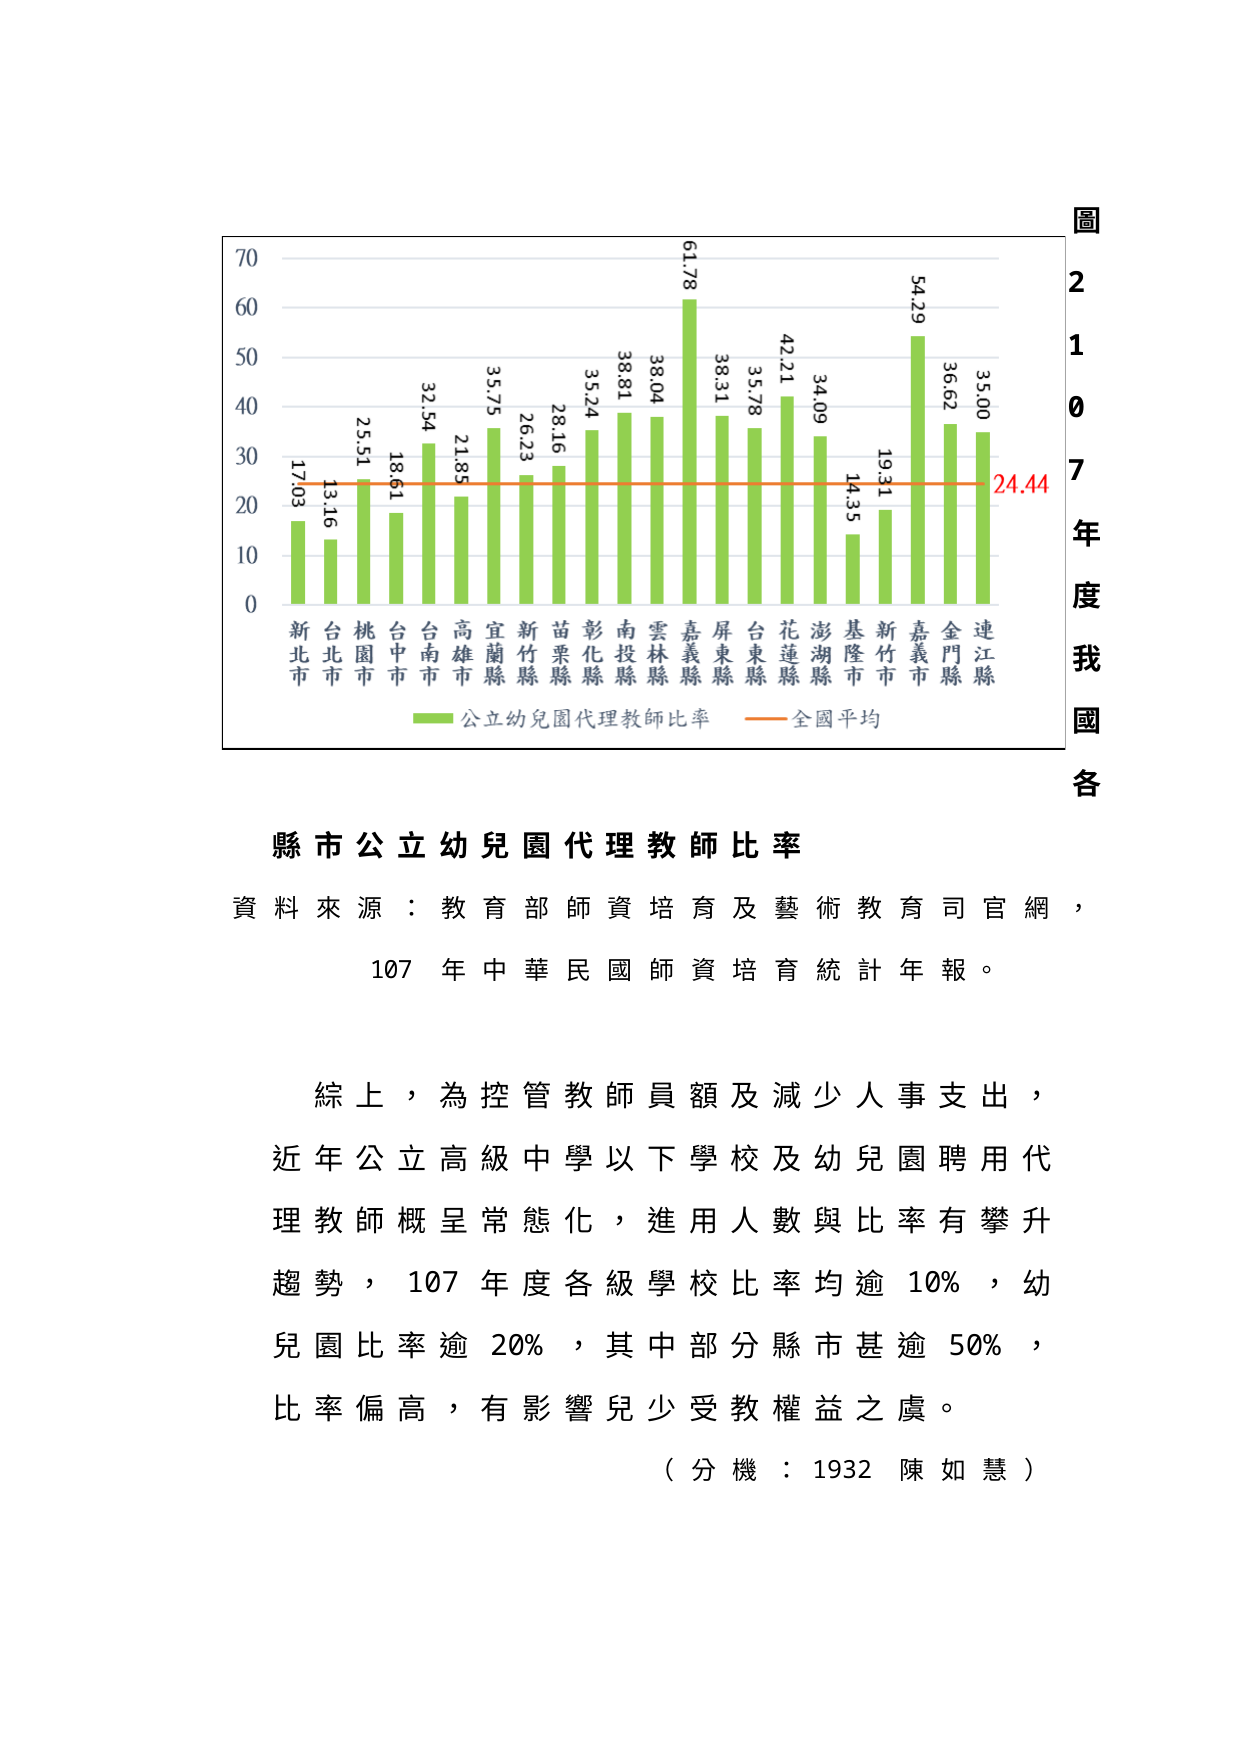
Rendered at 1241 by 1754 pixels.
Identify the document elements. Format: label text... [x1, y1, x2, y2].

text 圖2 107年度我國各縣市公立幼兒園代理教師比率 [212, 177, 1087, 865]
text 綜上，為控管教師員額及減少人事支出，近年公立高級中學以下學校及幼兒園聘用代理教師概呈常態化，進用人數與比率有攀升趨勢，107年度各級學校比率均逾10%，幼兒園比率逾20%，其中部分縣市甚逾50%，比率偏高，有影響兒少受教權益之虞。 [242, 1052, 1058, 1427]
text 資料來源：教育部師資培育及藝術教育司官網，107年中華民國師資培育統計年報。 [212, 865, 1058, 990]
text （分機：1932 陳如慧） [183, 1427, 1058, 1490]
